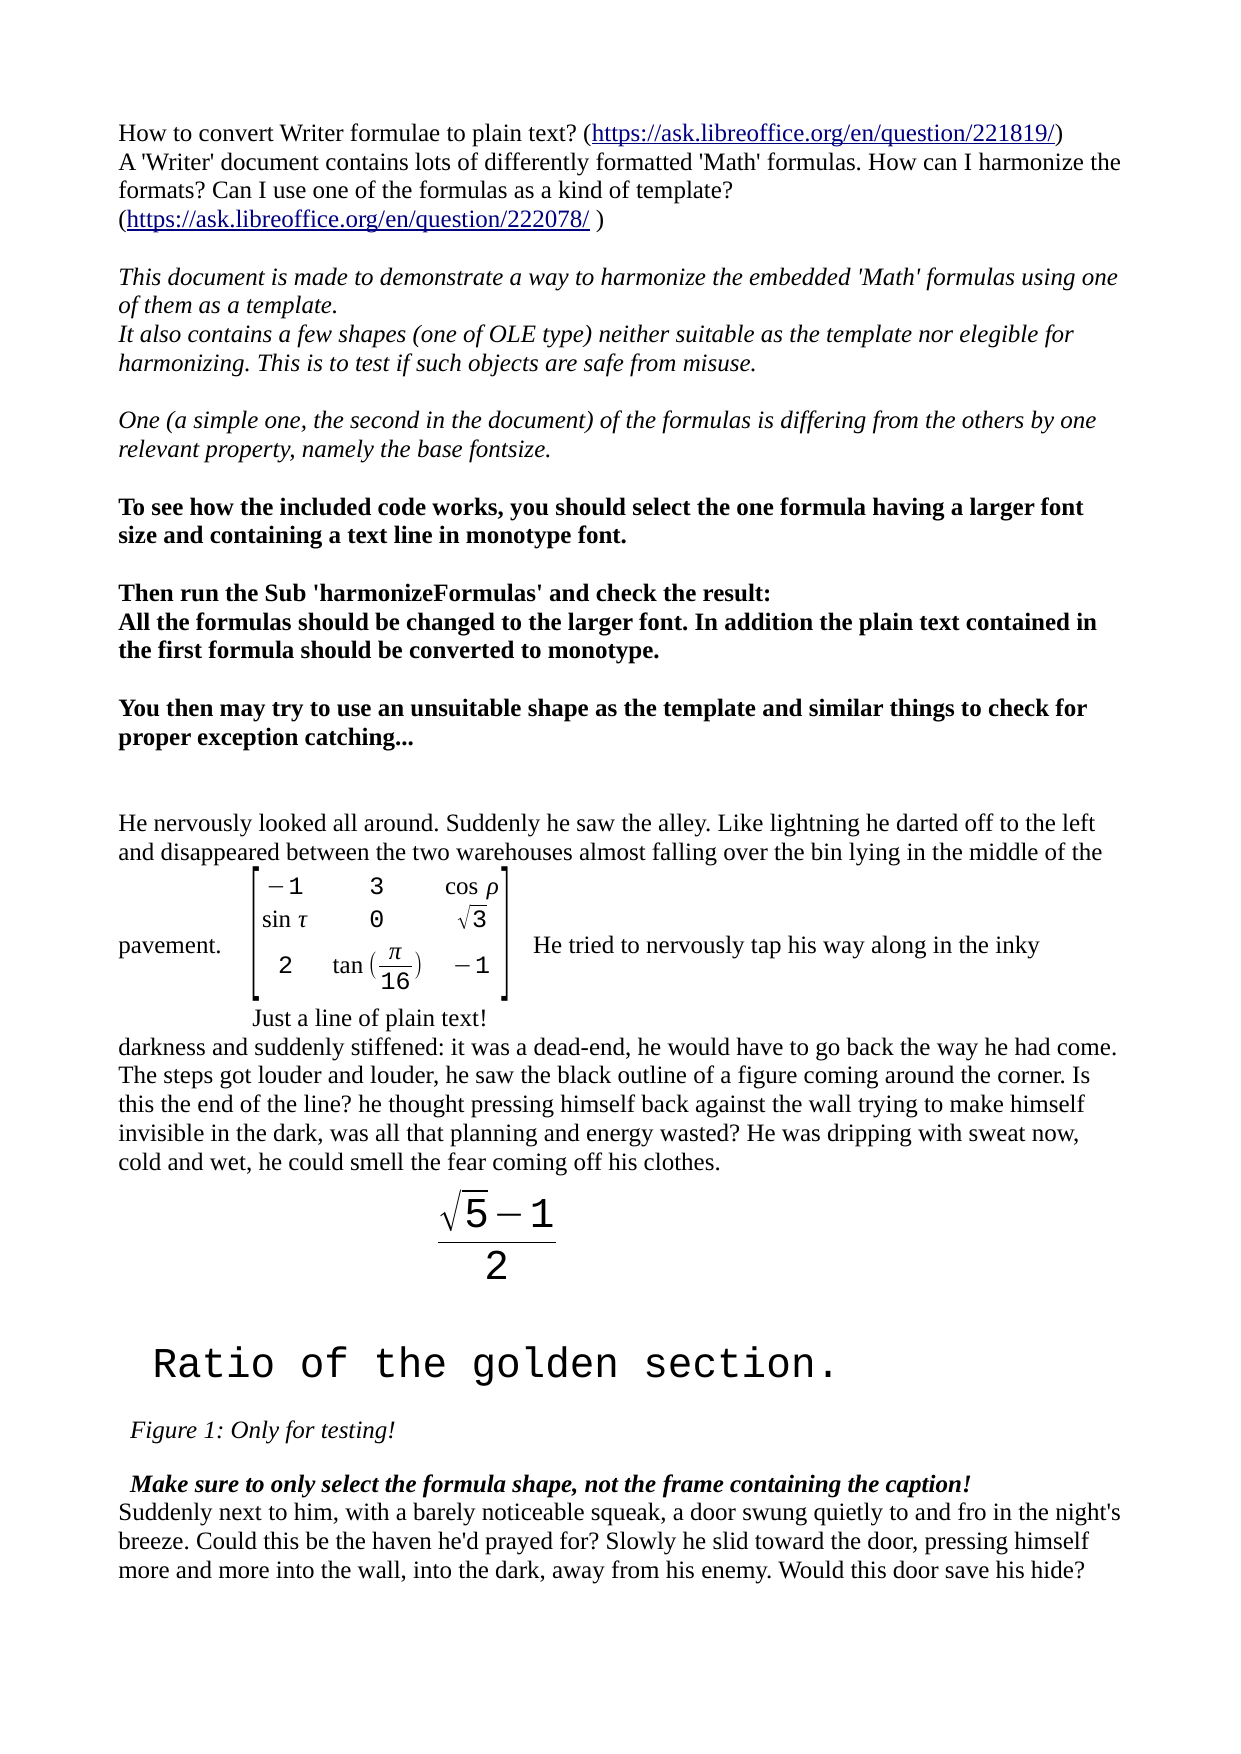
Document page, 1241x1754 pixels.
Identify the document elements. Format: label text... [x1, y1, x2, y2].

text Make sure to only select the formula shape, not the frame containing the caption! [130, 1469, 1134, 1497]
text He nervously looked all around. Suddenly he saw the alley. Like lightning he darted off to the left and disappeared between the two warehouses almost falling over the bin lying in the middle of the pavement. He tried to nervously tap his way along in the inky darkness and suddenly stiffened: it was a dead-end, he would have to go back the way he had come. The steps got louder and louder, he saw the black outline of a figure coming around the corner. Is this the end of the line? he thought pressing himself back against the wall trying to make himself invisible in the dark, was all that planning and energy wasted? He was dripping with sweat now, cold and wet, he could smell the fear coming off his clothes. Suddenly next to him, with a barely noticeable squeak, a door swung quietly to and fro in the night's breeze. Could this be the haven he'd prayed for? Slowly he slid toward the door, pressing himself more and more into the wall, into the dark, away from his enemy. Would this door save his hide? [118, 808, 1134, 1584]
text To see how the included code works, you should select the one formula having a larger font size and containing a text line in monotype font. [118, 492, 1122, 549]
text You then may try to use an unsuitable shape as the template and similar things to check for proper exception catching... [118, 693, 1122, 751]
text This document is made to demonstrate a way to harmonize the embedded 'Math' formulas using one of them as a template. [118, 262, 1122, 319]
text One (a simple one, the second in the document) of the formulas is differing from the others by one relevant property, namely the base fontsize. [118, 406, 1122, 463]
text How to convert Writer formulae to plain text? (https://ask.libreoffice.org/en/question/221819/) [118, 118, 1122, 147]
text Then run the Sub 'harmonizeFormulas' and check the result: All the formulas should be changed to the larger font. In addition the plain text contained in the first formula should be converted to monotype. [118, 578, 1122, 664]
text It also contains a few shapes (one of OLE type) neither suitable as the template nor elegible for harmonizing. This is to test if such objects are safe from misuse. [118, 319, 1122, 377]
text Figure 1: Only for testing! [130, 1415, 1134, 1444]
text A 'Writer' document contains lots of differently formatted 'Math' formulas. How can I harmonize the formats? Can I use one of the formulas as a kind of template? (https://ask.libreoffice.org/en/question/222078/ ) [118, 147, 1122, 233]
